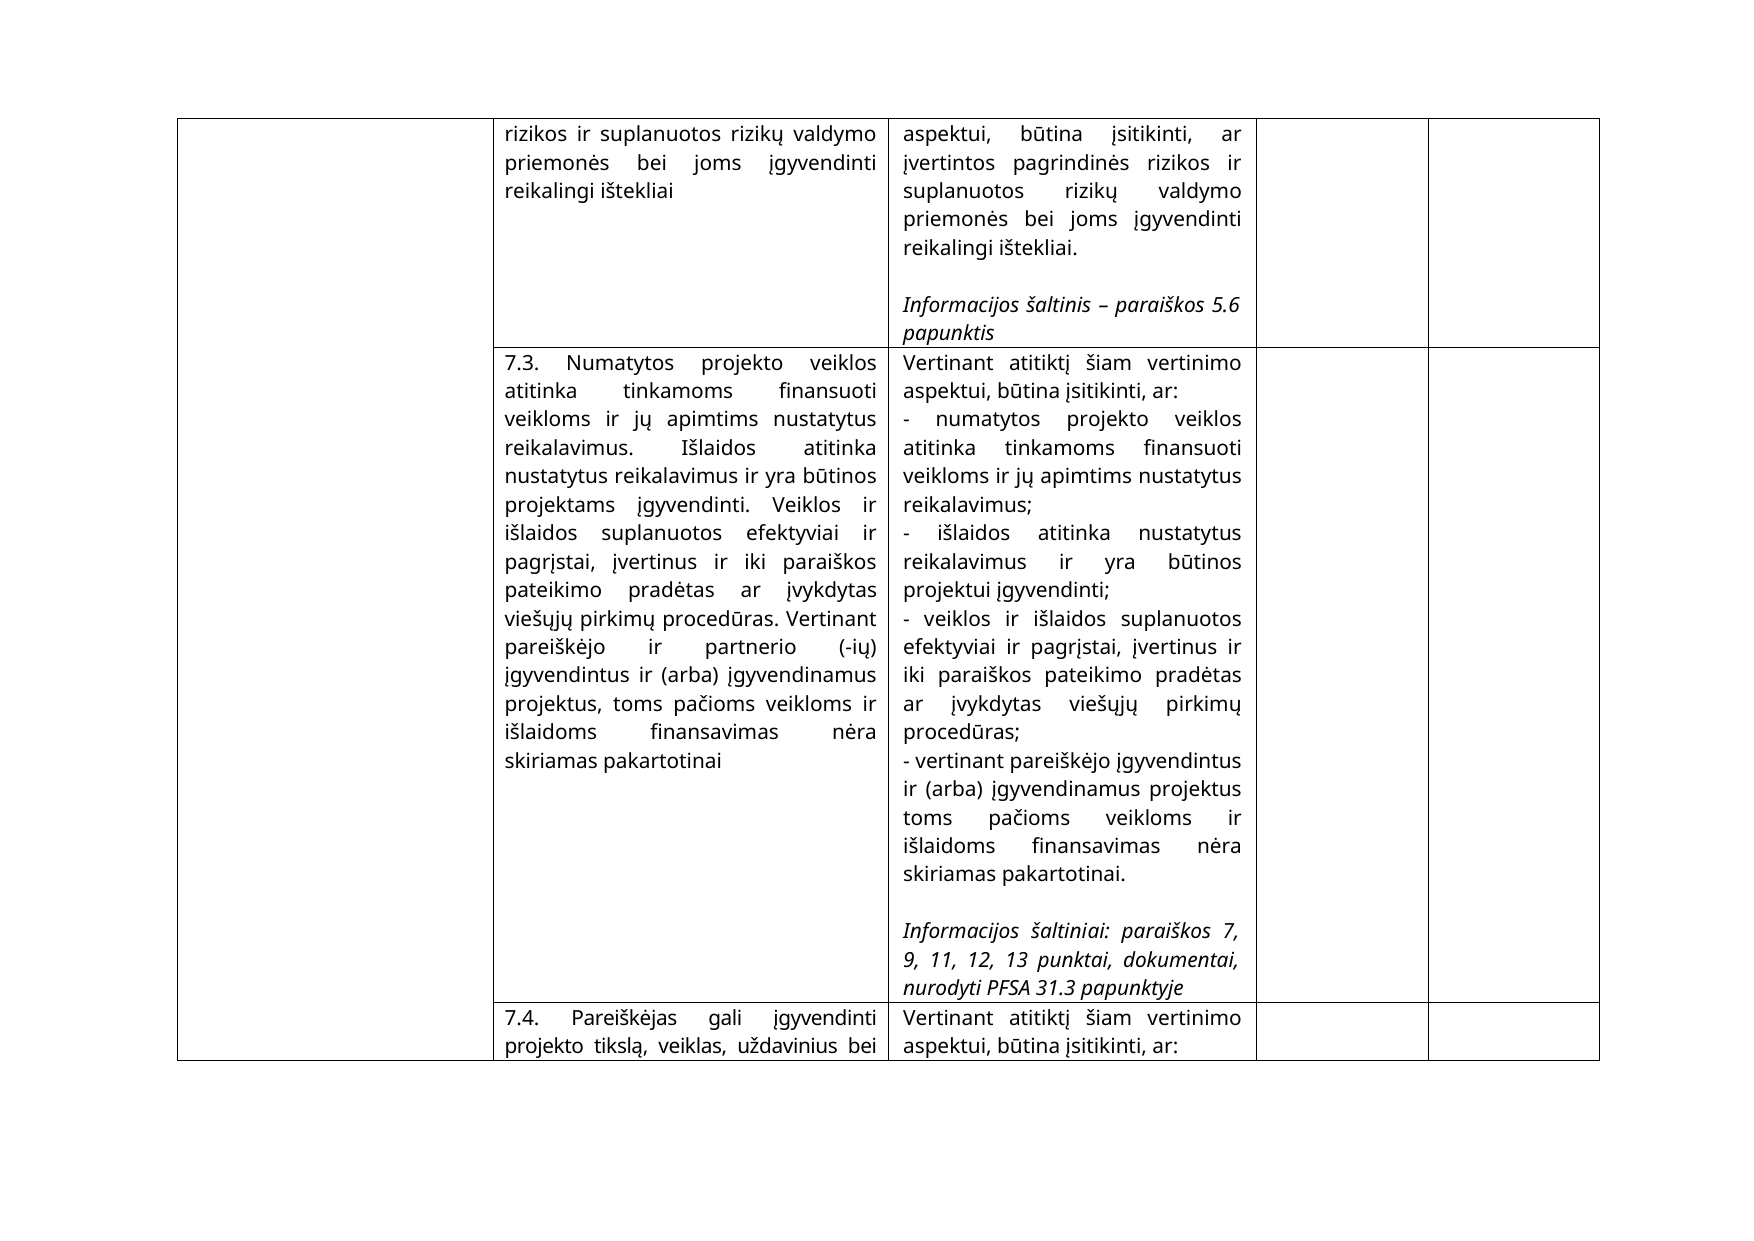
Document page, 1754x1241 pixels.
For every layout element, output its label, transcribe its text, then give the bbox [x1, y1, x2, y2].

table_cell Vertinant atitiktį šiam vertinimo aspektui, būtina įsitikinti, ar: [889, 1003, 1256, 1060]
table_cell [1257, 119, 1428, 347]
table_cell [1429, 119, 1599, 347]
table_cell [1429, 348, 1599, 1002]
table_cell [1429, 1003, 1599, 1060]
table_cell rizikos ir suplanuotos rizikų valdymo priemonės bei joms įgyvendinti reikalingi ištekliai [494, 119, 888, 347]
table_cell aspektui, būtina įsitikinti, ar įvertintos pagrindinės rizikos ir suplanuotos rizikų valdymo priemonės bei joms įgyvendinti reikalingi ištekliai. Informacijos šaltinis – paraiškos 5.6 papunktis [889, 119, 1256, 347]
table_cell [1257, 348, 1428, 1002]
table_cell 7.3. Numatytos projekto veiklos atitinka tinkamoms finansuoti veikloms ir jų apimtims nustatytus reikalavimus. Išlaidos atitinka nustatytus reikalavimus ir yra būtinos projektams įgyvendinti. Veiklos ir išlaidos suplanuotos efektyviai ir pagrįstai, įvertinus ir iki paraiškos pateikimo pradėtas ar įvykdytas viešųjų pirkimų procedūras. Vertinant pareiškėjo ir partnerio (-ių) įgyvendintus ir (arba) įgyvendinamus projektus, toms pačioms veikloms ir išlaidoms finansavimas nėra skiriamas pakartotinai [494, 348, 888, 1002]
table_cell [178, 119, 493, 1060]
table_cell [1257, 1003, 1428, 1060]
table_cell Vertinant atitiktį šiam vertinimo aspektui, būtina įsitikinti, ar: - numatytos projekto veiklos atitinka tinkamoms finansuoti veikloms ir jų apimtims nustatytus reikalavimus; - išlaidos atitinka nustatytus reikalavimus ir yra būtinos projektui įgyvendinti; - veiklos ir išlaidos suplanuotos efektyviai ir pagrįstai, įvertinus ir iki paraiškos pateikimo pradėtas ar įvykdytas viešųjų pirkimų procedūras; - vertinant pareiškėjo įgyvendintus ir (arba) įgyvendinamus projektus toms pačioms veikloms ir išlaidoms finansavimas nėra skiriamas pakartotinai. Informacijos šaltiniai: paraiškos 7, 9, 11, 12, 13 punktai, dokumentai, nurodyti PFSA 31.3 papunktyje [889, 348, 1256, 1002]
table_cell 7.4. Pareiškėjas gali įgyvendinti projekto tikslą, veiklas, uždavinius bei [494, 1003, 888, 1060]
